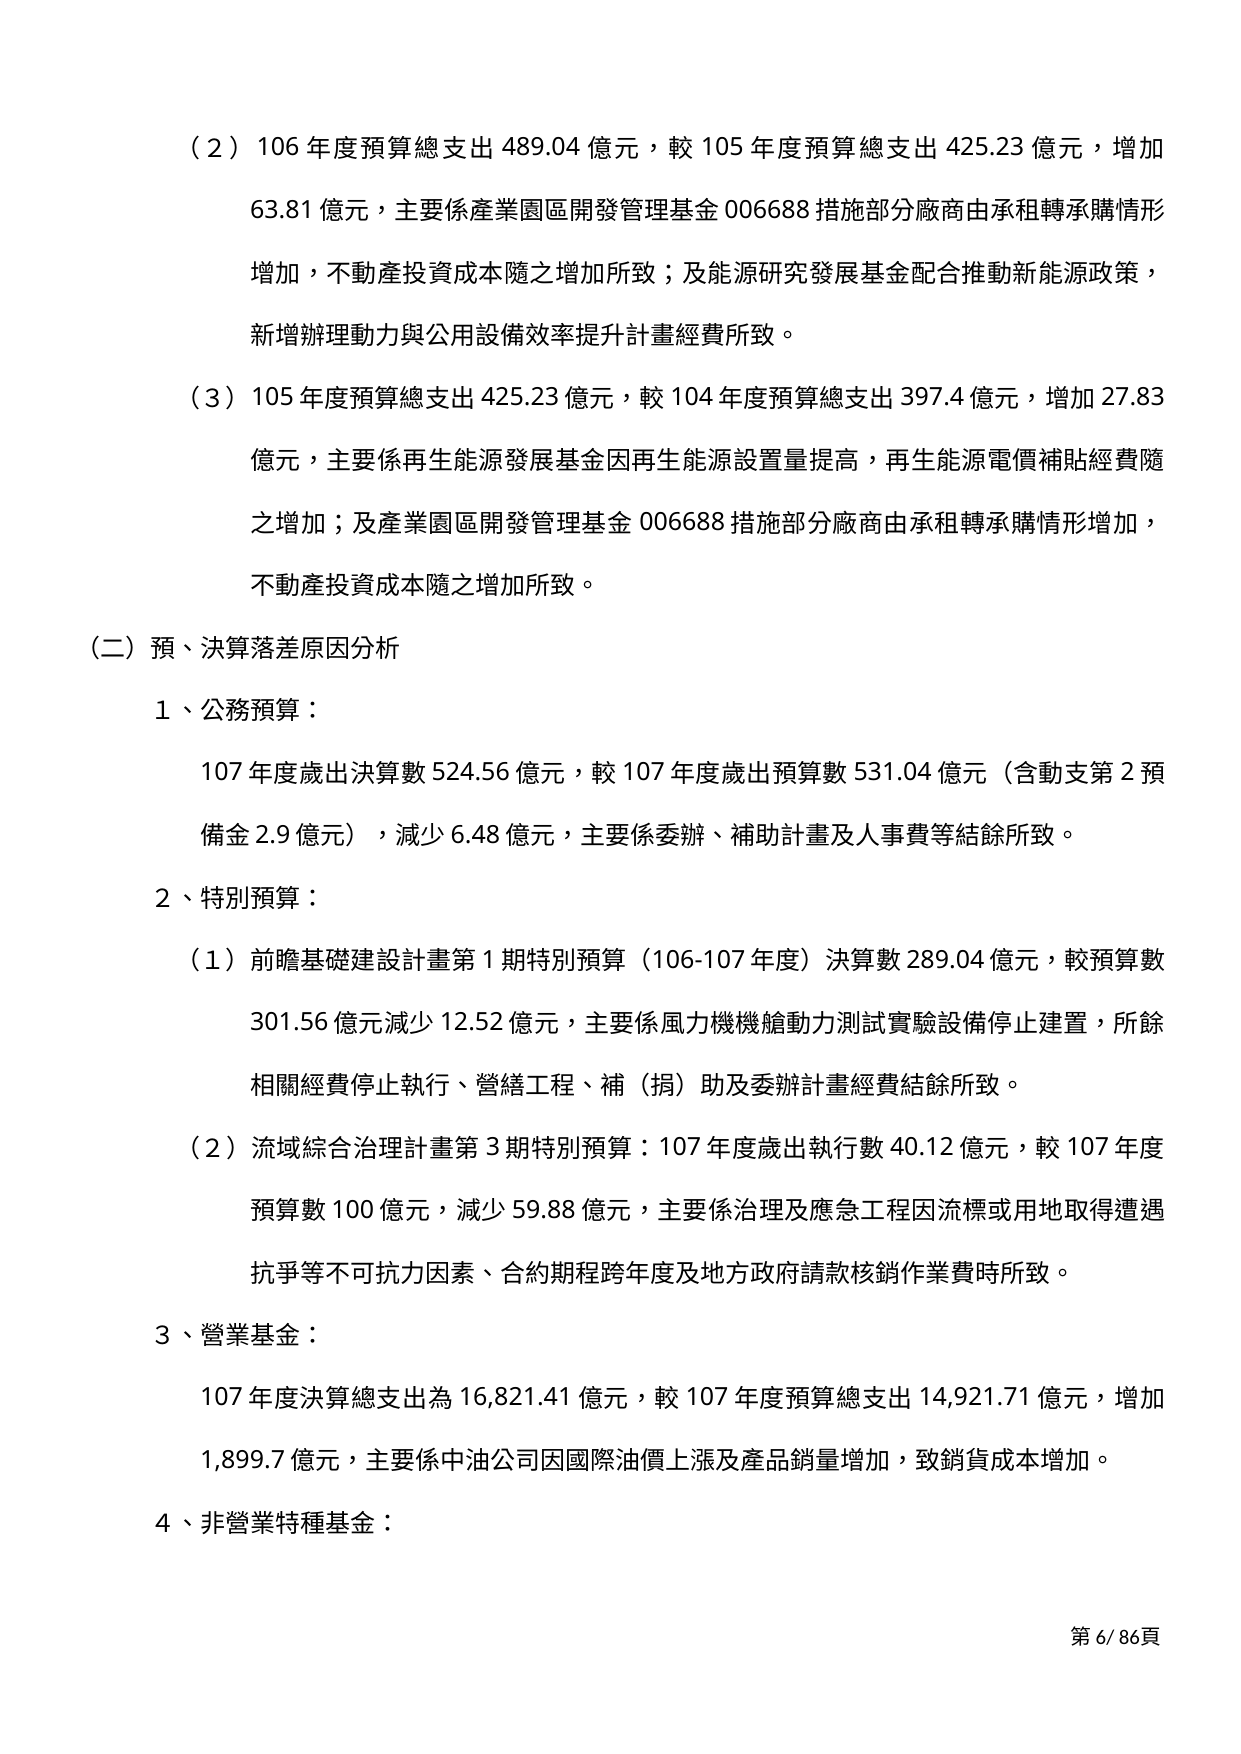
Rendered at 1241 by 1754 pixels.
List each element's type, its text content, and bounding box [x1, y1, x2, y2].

text （二）預、決算落差原因分析 [75, 604, 1165, 667]
text （３）105年度預算總支出425.23億元，較104年度預算總支出397.4億元，增加27.83億元，主要係再生能源發展基金因再生能源設置量提高，再生能源電價補貼經費隨之增加；及產業園區開發管理基金006688措施部分廠商由承租轉承購情形增加，不動產投資成本隨之增加所致。 [175, 354, 1165, 604]
text （１）前瞻基礎建設計畫第1期特別預算（106-107年度）決算數289.04億元，較預算數301.56億元減少12.52億元，主要係風力機機艙動力測試實驗設備停止建置，所餘相關經費停止執行、營繕工程、補（捐）助及委辦計畫經費結餘所致。 [175, 917, 1165, 1104]
text ２、特別預算： [150, 854, 1165, 917]
text （２）流域綜合治理計畫第3期特別預算：107年度歲出執行數40.12億元，較107年度預算數100億元，減少59.88億元，主要係治理及應急工程因流標或用地取得遭遇抗爭等不可抗力因素、合約期程跨年度及地方政府請款核銷作業費時所致。 [175, 1104, 1165, 1292]
text 107年度歲出決算數524.56億元，較107年度歲出預算數531.04億元（含動支第2預備金2.9億元），減少6.48億元，主要係委辦、補助計畫及人事費等結餘所致。 [200, 729, 1165, 854]
text ４、非營業特種基金： [150, 1479, 1165, 1542]
text ３、營業基金： [150, 1292, 1165, 1354]
text １、公務預算： [150, 667, 1165, 729]
text （２）106年度預算總支出489.04億元，較105年度預算總支出425.23億元，增加63.81億元，主要係產業園區開發管理基金006688措施部分廠商由承租轉承購情形增加，不動產投資成本隨之增加所致；及能源研究發展基金配合推動新能源政策，新增辦理動力與公用設備效率提升計畫經費所致。 [175, 104, 1165, 354]
text 107年度決算總支出為16,821.41億元，較107年度預算總支出14,921.71億元，增加1,899.7億元，主要係中油公司因國際油價上漲及產品銷量增加，致銷貨成本增加。 [200, 1354, 1165, 1479]
